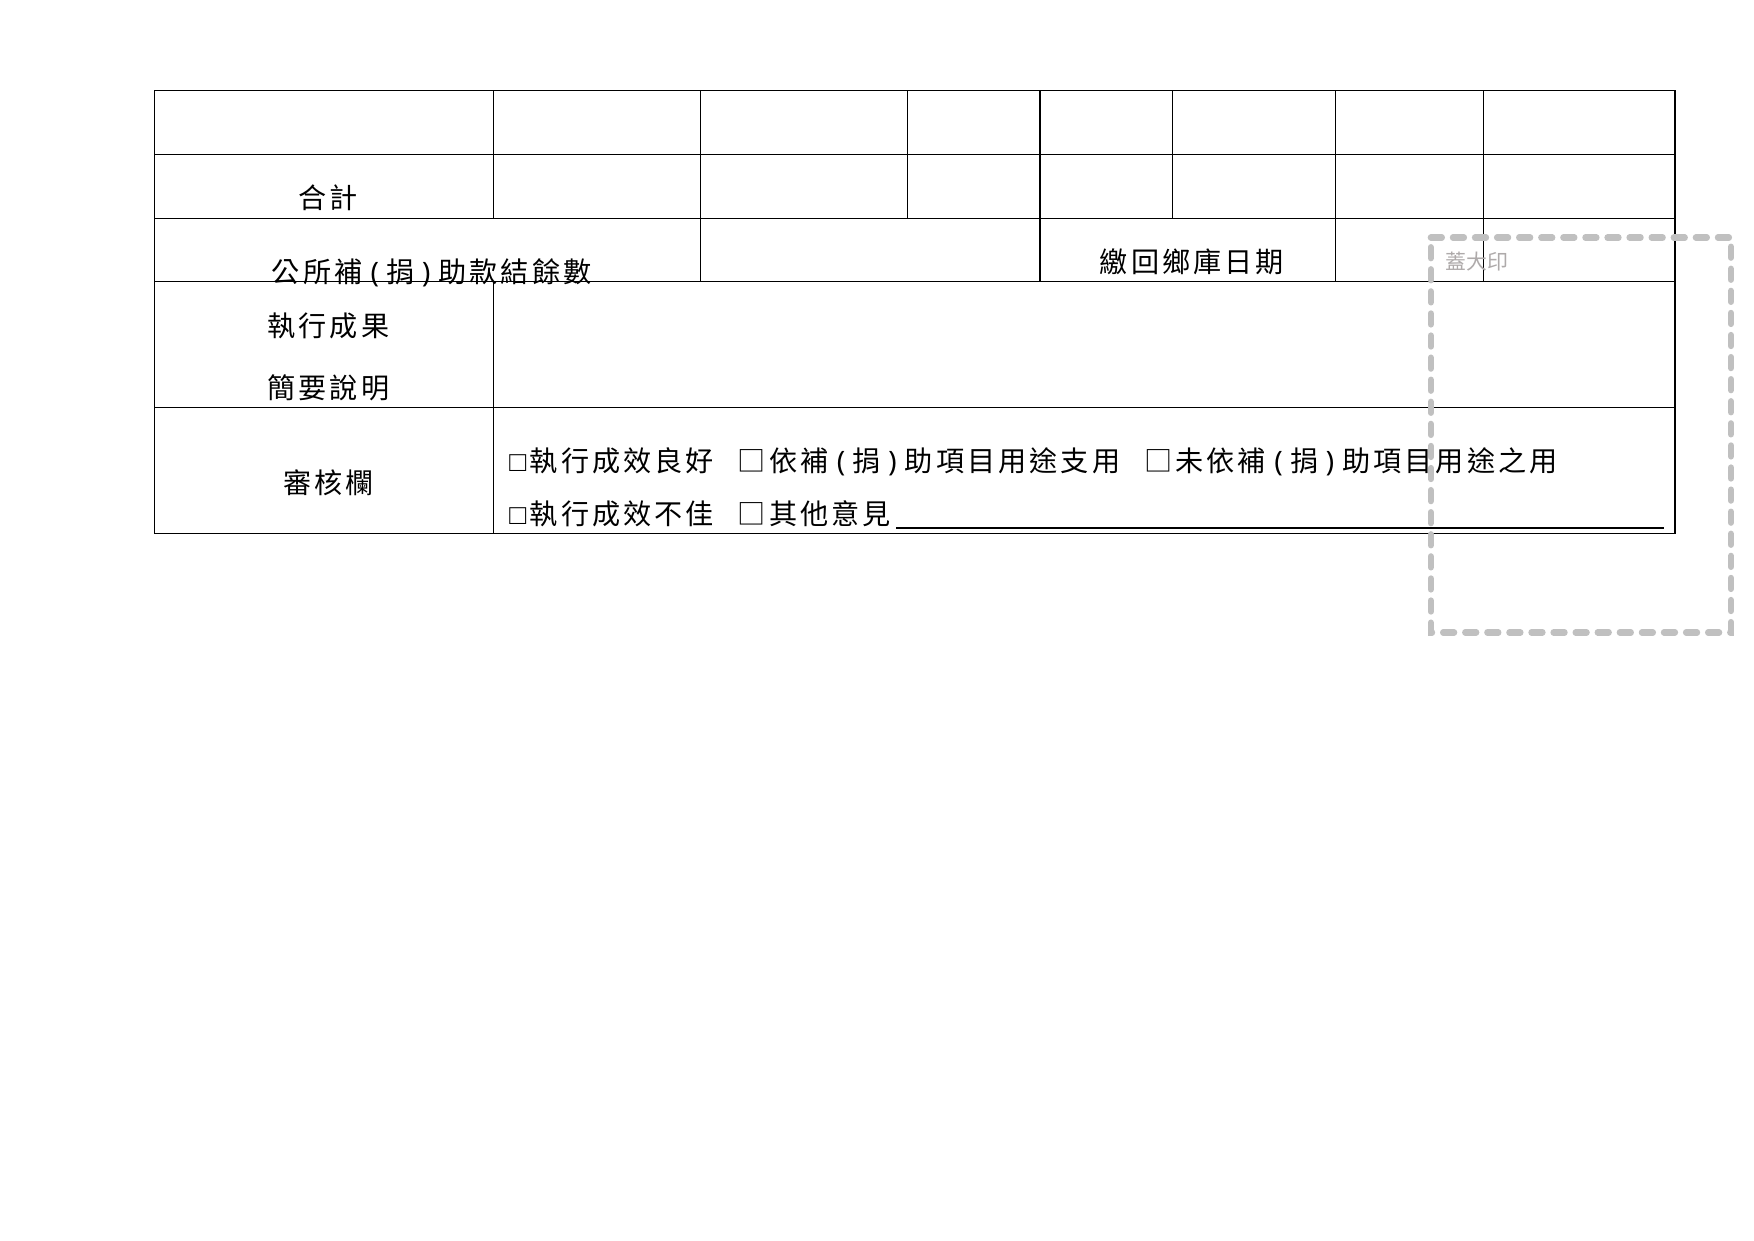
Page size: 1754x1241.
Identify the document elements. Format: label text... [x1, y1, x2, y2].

table_cell [908, 91, 1039, 154]
table_cell [1484, 155, 1674, 217]
table_cell [701, 219, 1039, 281]
table_cell □執行成效良好 □依補(捐)助項目用途支用 □未依補(捐)助項目用途之用 □執行成效不佳 □其他意見 [494, 408, 1674, 533]
table_cell [701, 155, 907, 217]
table_cell [1336, 219, 1483, 281]
table_cell [494, 155, 700, 217]
table_cell 繳回鄉庫日期 [1041, 219, 1335, 281]
table_cell [155, 91, 493, 154]
table_cell [1173, 91, 1335, 154]
table_cell 執行成果 簡要說明 [155, 282, 493, 407]
table_cell [1484, 219, 1674, 281]
table_cell [1336, 155, 1483, 217]
table_cell [1173, 155, 1335, 217]
table_cell 合計 [155, 155, 493, 217]
table_cell [494, 282, 1674, 407]
table_cell [1336, 91, 1483, 154]
table_cell [1484, 91, 1674, 154]
table_cell 審核欄 [155, 408, 493, 533]
table_cell 製表：(受補（捐）助團體) (簽章) 負責人： (簽章) 承辦人員： 課長： 註： 1、「項目名稱」依申請補（捐）助計畫之經費概算填列，計畫編列時以不超過7個「項目」為原則，必要時得增列細目，惟細目不列入本表填報。 2、同一事由或活動向多個機關（單位）申請者，應列明全部經費內容，及向各機關（單位）申請補（捐）助項目及金額。 3、本表由受（捐）補助團體於計畫結束後15日內填製2份（審核欄由補（捐）助機關（單位）查核勾選）1份自存，1份連同補（捐）助款結餘數送補（捐）助機關（單位）。 4、補（捐）助機關（單位）應將結餘款繳回縣庫，承辦人員負責審核經費之運用，並查填審核欄。 [153, 89, 1754, 1098]
table_cell [701, 91, 907, 154]
table_cell [494, 91, 700, 154]
table_cell [1478, 259, 1483, 267]
table_cell [908, 155, 1039, 217]
table_cell 公所補(捐)助款結餘數 [155, 219, 700, 281]
table_cell [1041, 91, 1172, 154]
table_cell [1041, 155, 1172, 217]
